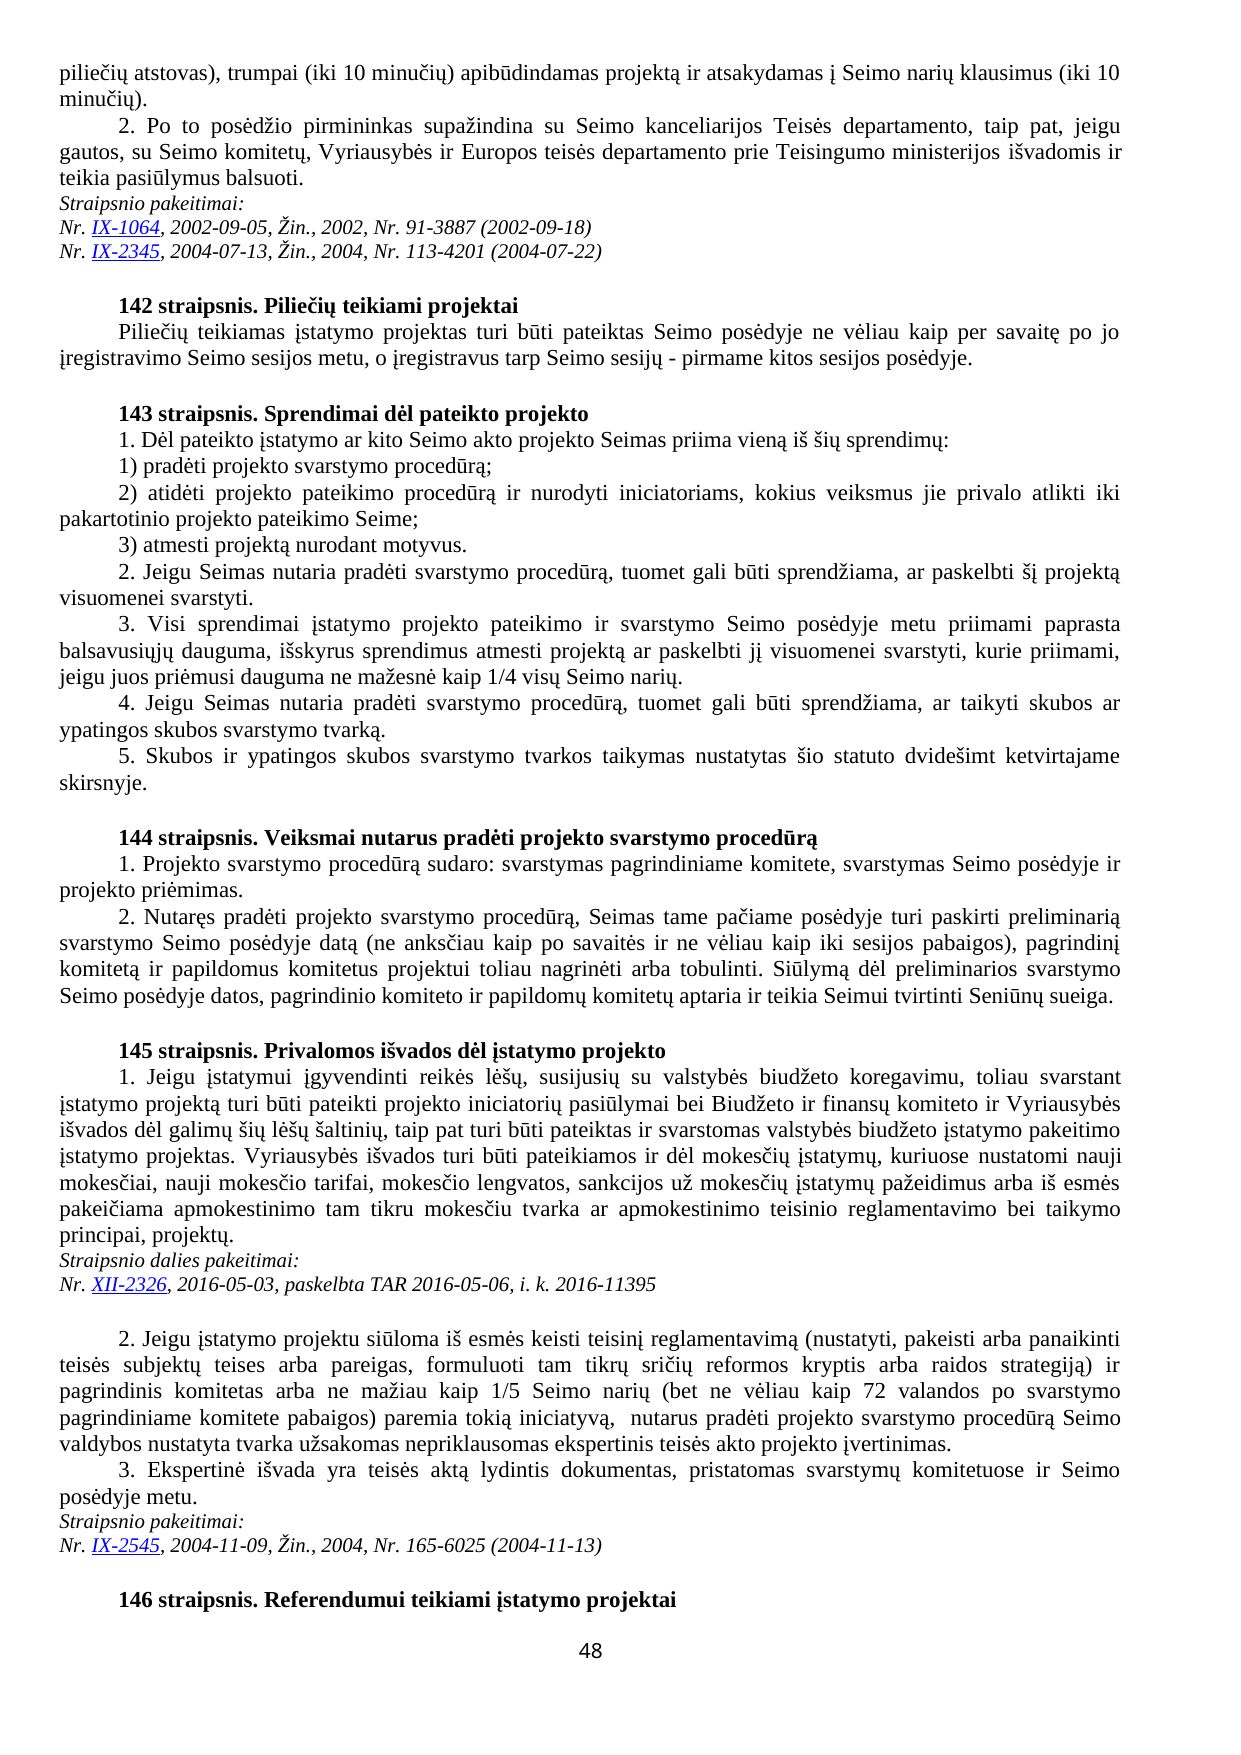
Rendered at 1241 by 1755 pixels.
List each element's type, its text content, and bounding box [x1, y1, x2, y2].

text 1. Jeigu įstatymui įgyvendinti reikės lėšų, susijusių su valstybės biudžeto koregavimu, toliau svarstant įstatymo projektą turi būti pateikti projekto iniciatorių pasiūlymai bei Biudžeto ir finansų komiteto ir Vyriausybės išvados dėl galimų šių lėšų šaltinių, taip pat turi būti pateiktas ir svarstomas valstybės biudžeto įstatymo pakeitimo įstatymo projektas. Vyriausybės išvados turi būti pateikiamos ir dėl mokesčių įstatymų, kuriuose nustatomi nauji mokesčiai, nauji mokesčio tarifai, mokesčio lengvatos, sankcijos už mokesčių įstatymų pažeidimus arba iš esmės pakeičiama apmokestinimo tam tikru mokesčiu tvarka ar apmokestinimo teisinio reglamentavimo bei taikymo principai, projektų. [59, 1063, 1122, 1248]
text 144 straipsnis. Veiksmai nutarus pradėti projekto svarstymo procedūrą [59, 824, 1122, 850]
text 146 straipsnis. Referendumui teikiami įstatymo projektai [59, 1586, 1122, 1612]
text Straipsnio dalies pakeitimai: [59, 1248, 1122, 1272]
text Straipsnio pakeitimai: [59, 1509, 1122, 1533]
text 145 straipsnis. Privalomos išvados dėl įstatymo projekto [59, 1037, 1122, 1063]
text 2. Po to posėdžio pirmininkas supažindina su Seimo kanceliarijos Teisės departamento, taip pat, jeigu gautos, su Seimo komitetų, Vyriausybės ir Europos teisės departamento prie Teisingumo ministerijos išvadomis ir teikia pasiūlymus balsuoti. [59, 112, 1122, 191]
text piliečių atstovas), trumpai (iki 10 minučių) apibūdindamas projektą ir atsakydamas į Seimo narių klausimus (iki 10 minučių). [59, 59, 1122, 112]
text 2. Jeigu Seimas nutaria pradėti svarstymo procedūrą, tuomet gali būti sprendžiama, ar paskelbti šį projektą visuomenei svarstyti. [59, 558, 1122, 610]
text Nr. IX-2345, 2004-07-13, Žin., 2004, Nr. 113-4201 (2004-07-22) [59, 239, 1122, 263]
text Nr. XII-2326, 2016-05-03, paskelbta TAR 2016-05-06, i. k. 2016-11395 [59, 1272, 1122, 1296]
text 1. Dėl pateikto įstatymo ar kito Seimo akto projekto Seimas priima vieną iš šių sprendimų: [59, 426, 1122, 452]
text 1. Projekto svarstymo procedūrą sudaro: svarstymas pagrindiniame komitete, svarstymas Seimo posėdyje ir projekto priėmimas. [59, 850, 1122, 903]
text 5. Skubos ir ypatingos skubos svarstymo tvarkos taikymas nustatytas šio statuto dvidešimt ketvirtajame skirsnyje. [59, 742, 1122, 795]
text 3) atmesti projektą nurodant motyvus. [59, 531, 1122, 558]
text 142 straipsnis. Piliečių teikiami projektai [59, 292, 1122, 318]
text 3. Ekspertinė išvada yra teisės aktą lydintis dokumentas, pristatomas svarstymų komitetuose ir Seimo posėdyje metu. [59, 1456, 1122, 1509]
text Nr. IX-1064, 2002-09-05, Žin., 2002, Nr. 91-3887 (2002-09-18) [59, 215, 1122, 239]
text Piliečių teikiamas įstatymo projektas turi būti pateiktas Seimo posėdyje ne vėliau kaip per savaitę po jo įregistravimo Seimo sesijos metu, o įregistravus tarp Seimo sesijų - pirmame kitos sesijos posėdyje. [59, 318, 1122, 371]
text 2) atidėti projekto pateikimo procedūrą ir nurodyti iniciatoriams, kokius veiksmus jie privalo atlikti iki pakartotinio projekto pateikimo Seime; [59, 479, 1122, 531]
text 3. Visi sprendimai įstatymo projekto pateikimo ir svarstymo Seimo posėdyje metu priimami paprasta balsavusiųjų dauguma, išskyrus sprendimus atmesti projektą ar paskelbti jį visuomenei svarstyti, kurie priimami, jeigu juos priėmusi dauguma ne mažesnė kaip 1/4 visų Seimo narių. [59, 610, 1122, 689]
text 1) pradėti projekto svarstymo procedūrą; [59, 452, 1122, 479]
text 4. Jeigu Seimas nutaria pradėti svarstymo procedūrą, tuomet gali būti sprendžiama, ar taikyti skubos ar ypatingos skubos svarstymo tvarką. [59, 689, 1122, 742]
text 2. Jeigu įstatymo projektu siūloma iš esmės keisti teisinį reglamentavimą (nustatyti, pakeisti arba panaikinti teisės subjektų teises arba pareigas, formuluoti tam tikrų sričių reformos kryptis arba raidos strategiją) ir pagrindinis komitetas arba ne mažiau kaip 1/5 Seimo narių (bet ne vėliau kaip 72 valandos po svarstymo pagrindiniame komitete pabaigos) paremia tokią iniciatyvą, nutarus pradėti projekto svarstymo procedūrą Seimo valdybos nustatyta tvarka užsakomas nepriklausomas ekspertinis teisės akto projekto įvertinimas. [59, 1324, 1122, 1456]
text Straipsnio pakeitimai: [59, 191, 1122, 215]
text Nr. IX-2545, 2004-11-09, Žin., 2004, Nr. 165-6025 (2004-11-13) [59, 1533, 1122, 1557]
text 2. Nutaręs pradėti projekto svarstymo procedūrą, Seimas tame pačiame posėdyje turi paskirti preliminarią svarstymo Seimo posėdyje datą (ne anksčiau kaip po savaitės ir ne vėliau kaip iki sesijos pabaigos), pagrindinį komitetą ir papildomus komitetus projektui toliau nagrinėti arba tobulinti. Siūlymą dėl preliminarios svarstymo Seimo posėdyje datos, pagrindinio komiteto ir papildomų komitetų aptaria ir teikia Seimui tvirtinti Seniūnų sueiga. [59, 903, 1122, 1008]
text 143 straipsnis. Sprendimai dėl pateikto projekto [59, 399, 1122, 426]
